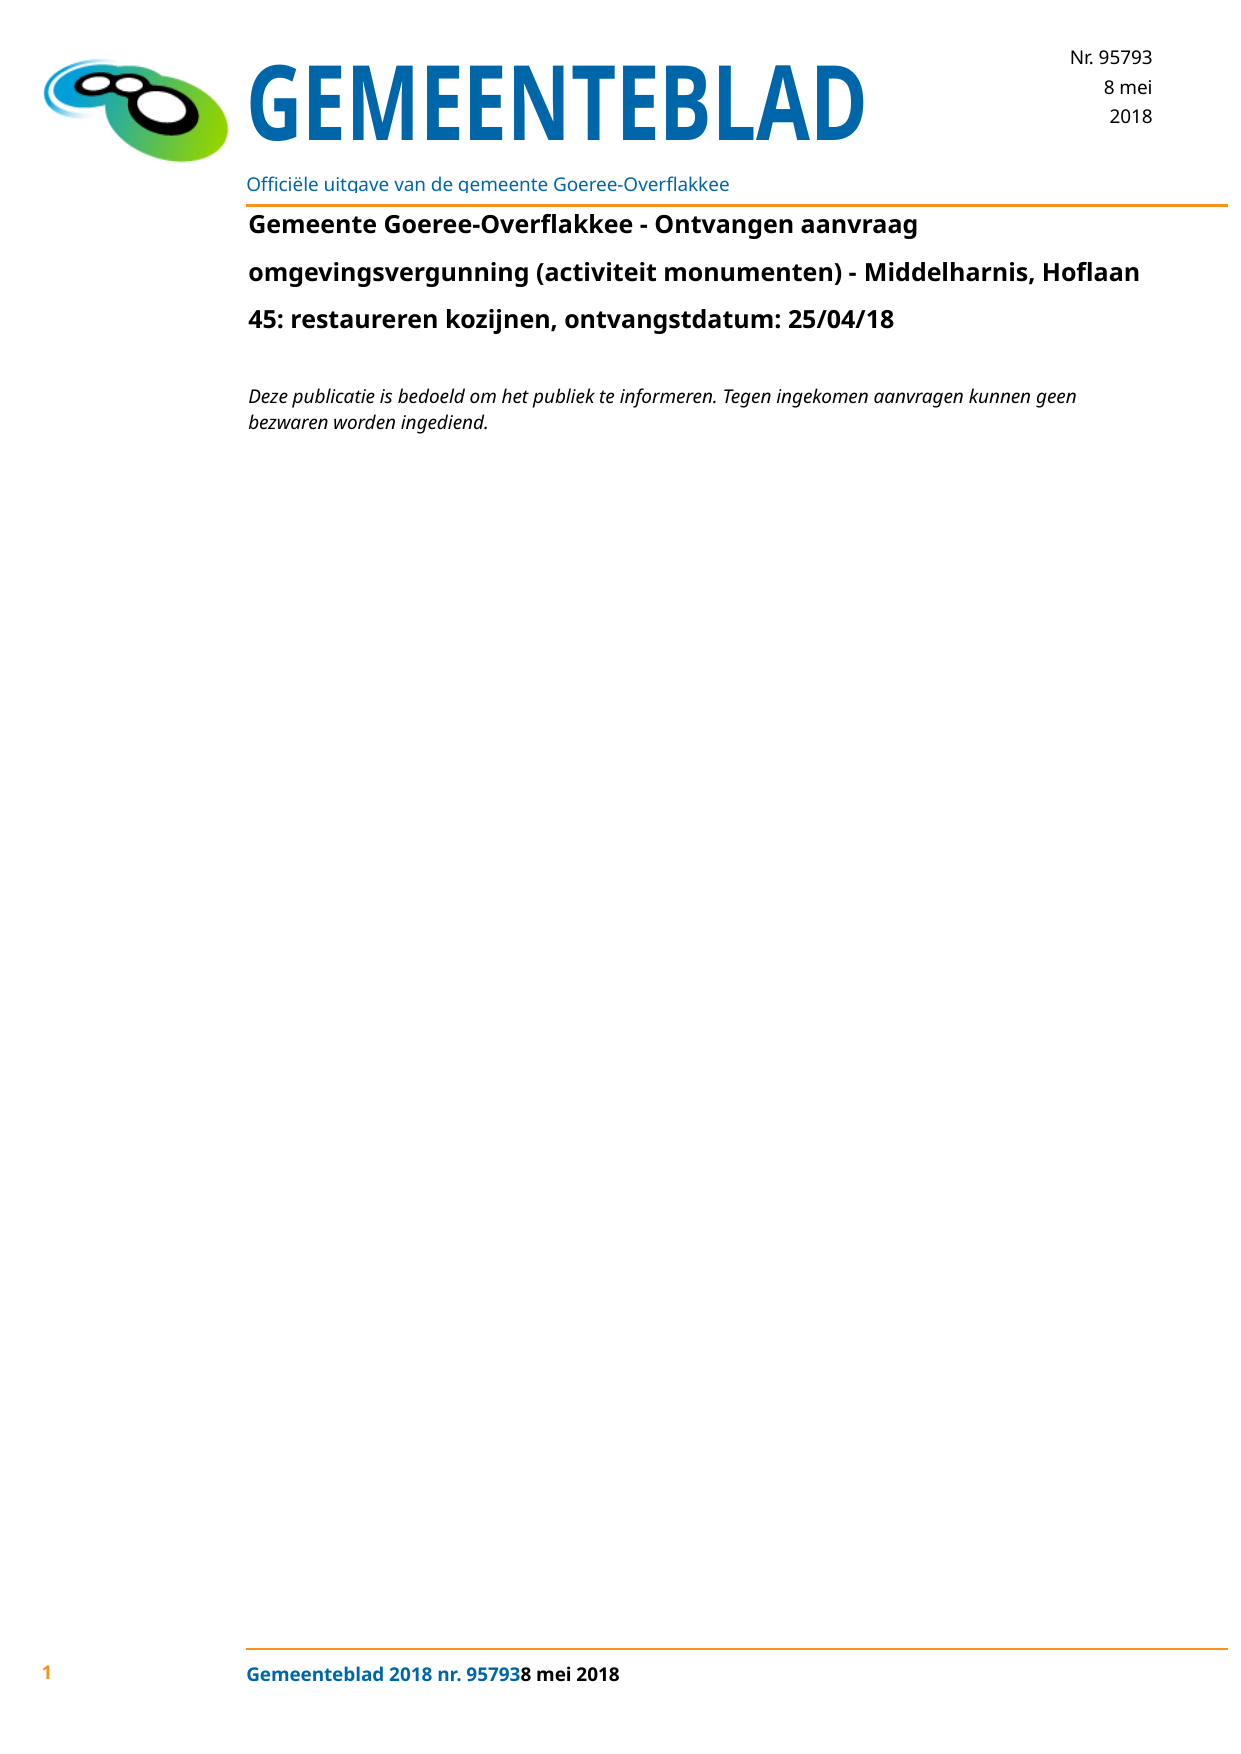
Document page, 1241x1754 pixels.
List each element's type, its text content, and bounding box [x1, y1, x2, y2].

text Deze publicatie is bedoeld om het publiek te informeren. Tegen ingekomen aanvragen kunnen geen bezwaren worden ingediend. [248, 384, 1152, 435]
text Gemeente Goeree-Overflakkee - Ontvangen aanvraag omgevingsvergunning (activiteit monumenten) - Middelharnis, Hoflaan 45: restaureren kozijnen, ontvangstdatum: 25/04/18 [248, 207, 1152, 336]
picture [41, 47, 231, 172]
